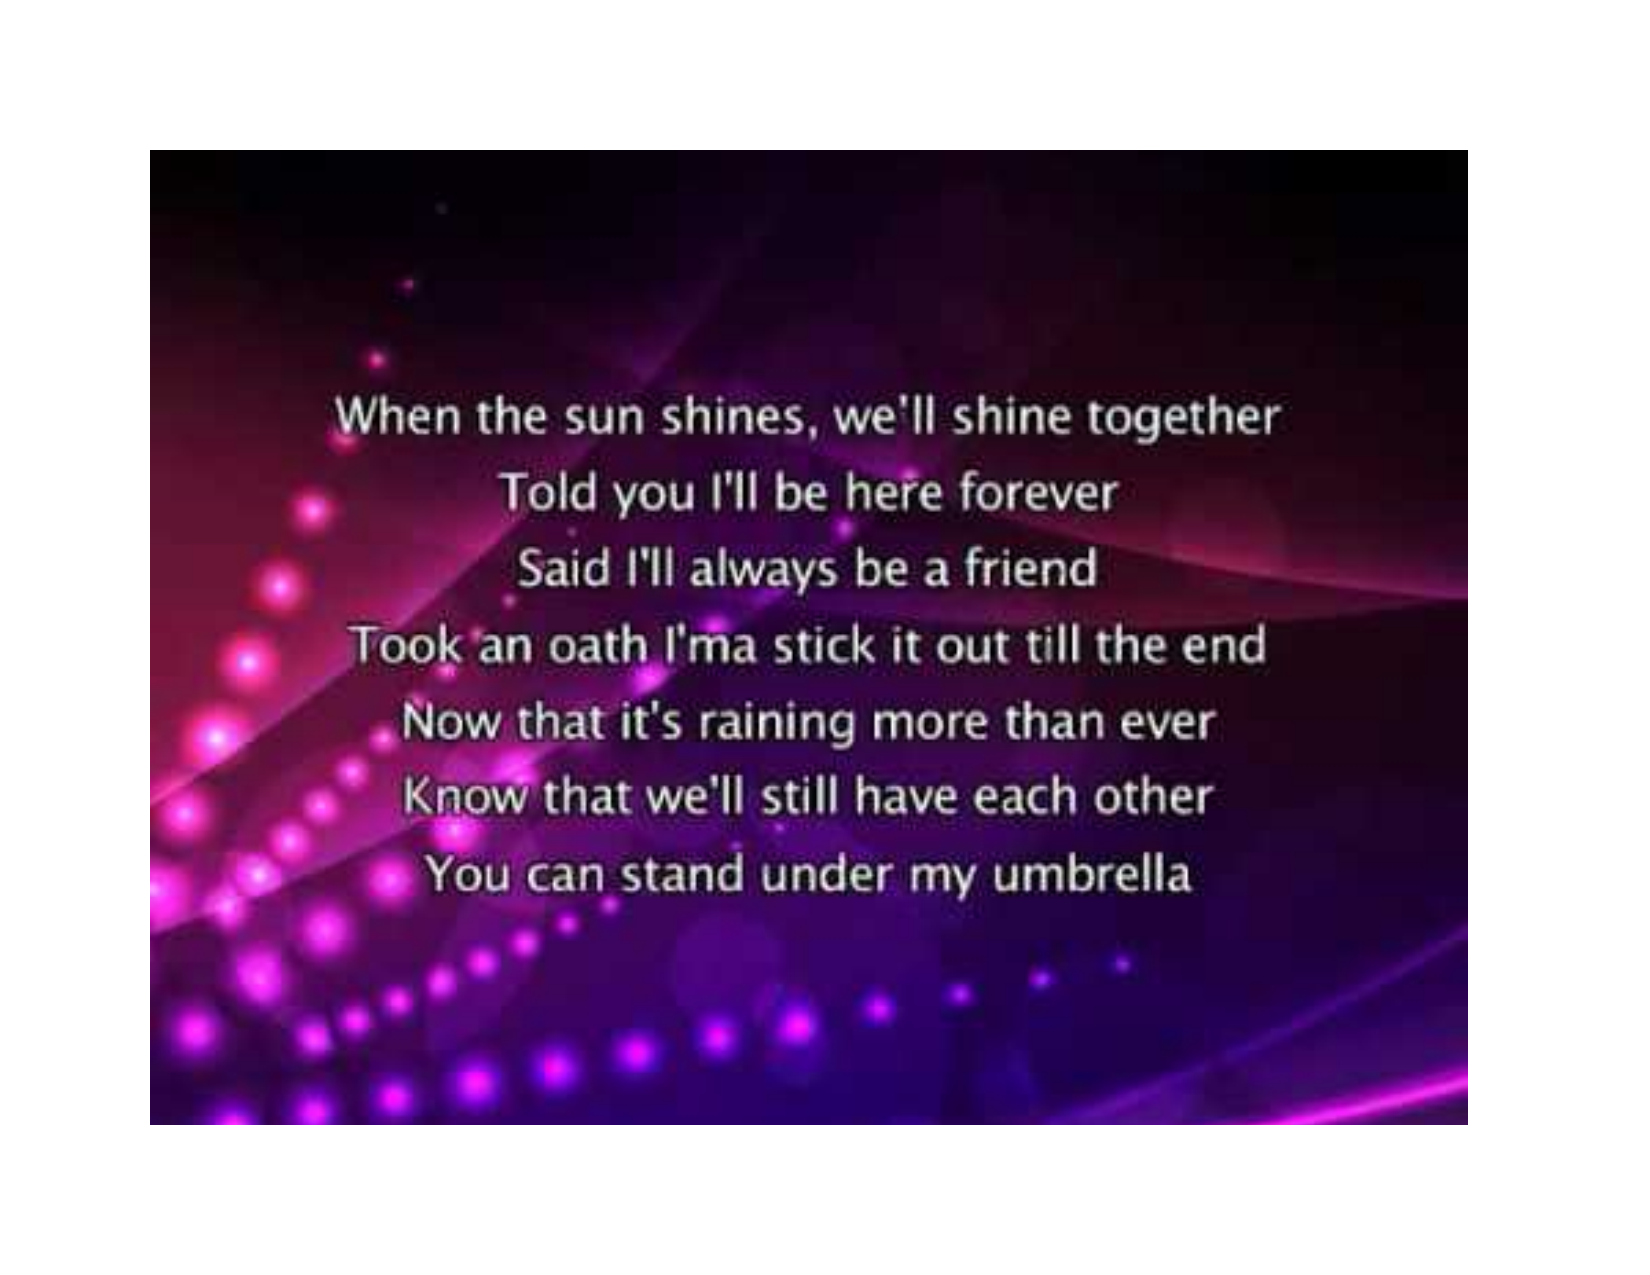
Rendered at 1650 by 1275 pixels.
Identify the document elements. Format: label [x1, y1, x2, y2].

picture [150, 150, 1468, 1125]
